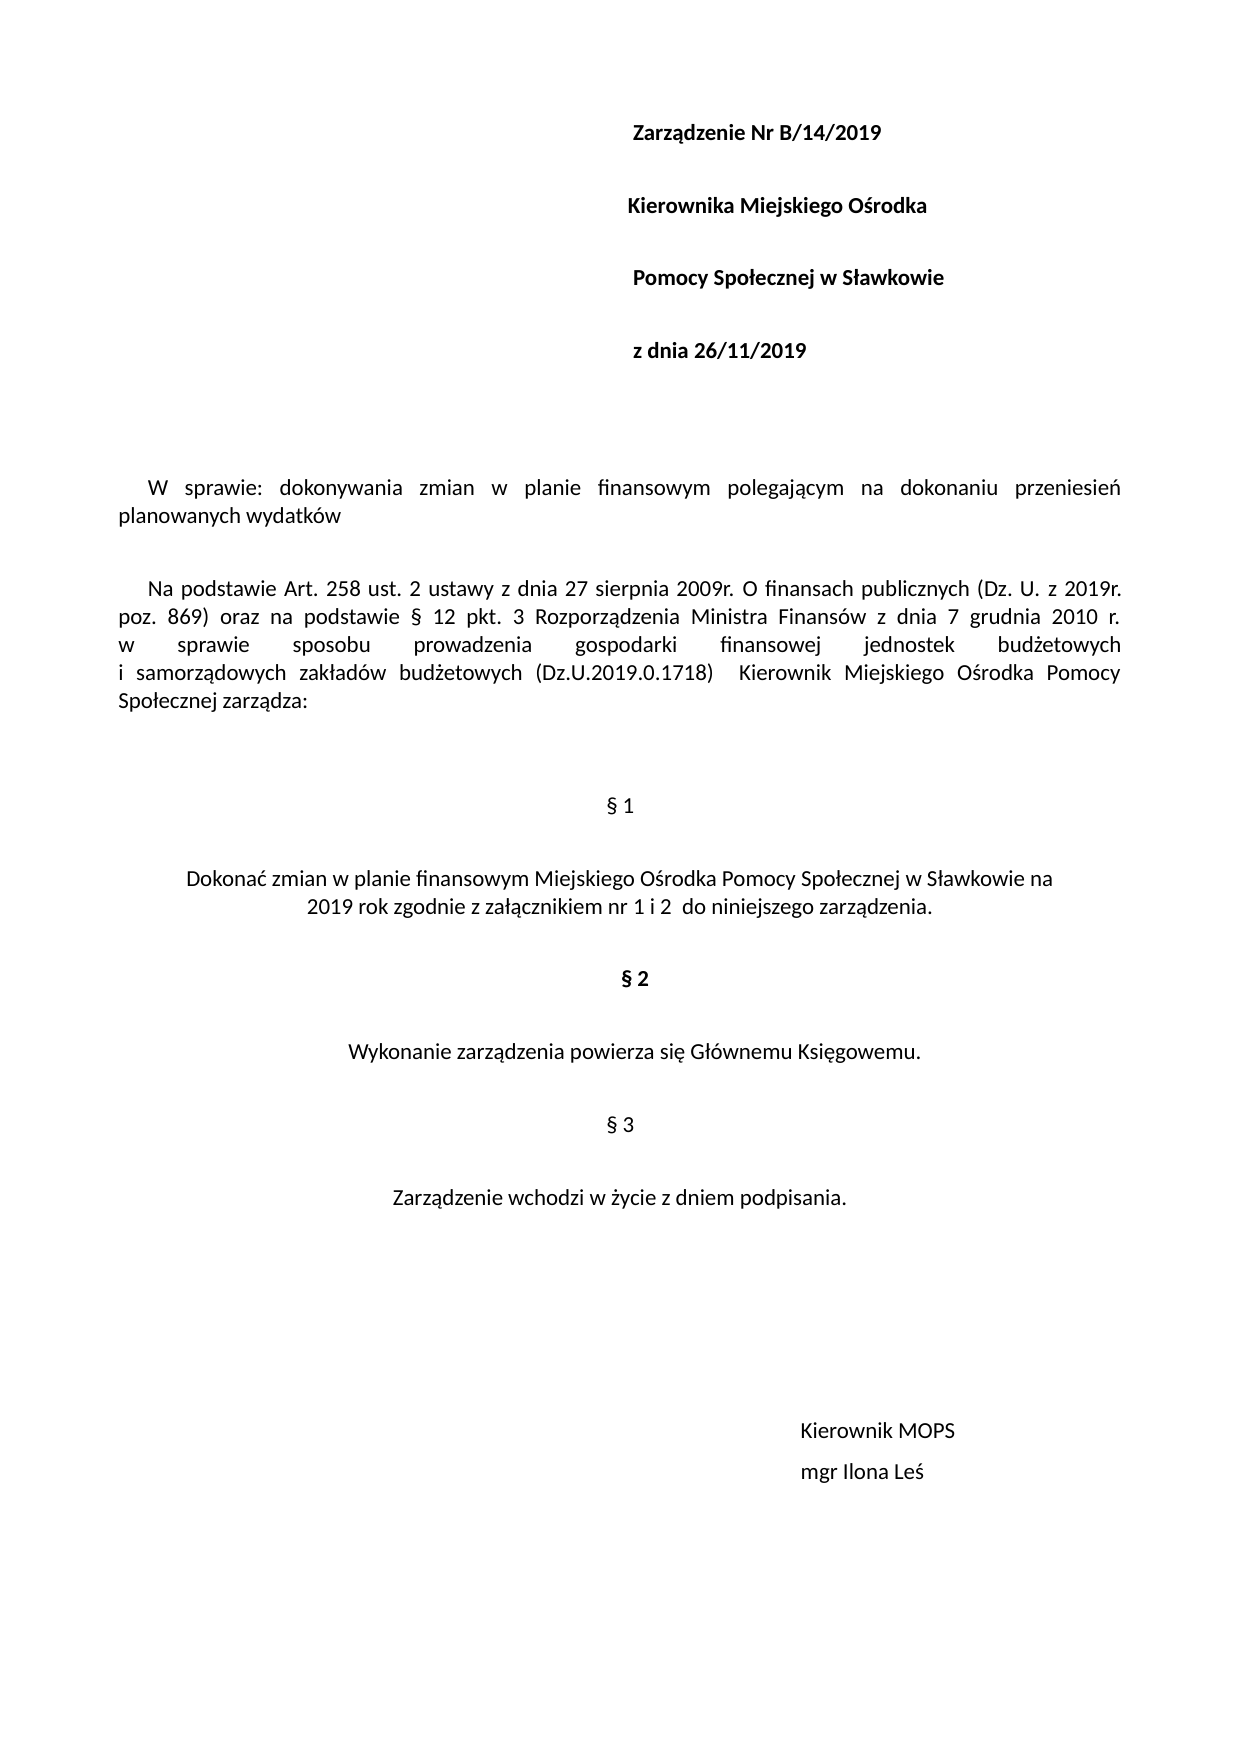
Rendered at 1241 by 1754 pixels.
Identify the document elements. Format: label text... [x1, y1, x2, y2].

text mgr Ilona Leś [780, 1457, 1122, 1485]
text Wykonanie zarządzenia powierza się Głównemu Księgowemu. [148, 1037, 1122, 1065]
text W sprawie: dokonywania zmian w planie finansowym polegającym na dokonaniu przeniesień planowanych wydatków [118, 473, 1122, 529]
text Zarządzenie wchodzi w życie z dniem podpisania. [118, 1183, 1122, 1211]
text Zarządzenie Nr B/14/2019 [633, 118, 1122, 146]
text § 2 [148, 964, 1122, 992]
text § 3 [118, 1110, 1122, 1138]
text Kierownika Miejskiego Ośrodka [118, 191, 1122, 219]
text Na podstawie Art. 258 ust. 2 ustawy z dnia 27 sierpnia 2009r. O finansach publicznych (Dz. U. z 2019r. poz. 869) oraz na podstawie § 12 pkt. 3 Rozporządzenia Ministra Finansów z dnia 7 grudnia 2010 r. w sprawie sposobu prowadzenia gospodarki finansowej jednostek budżetowych i samorządowych zakładów budżetowych (Dz.U.2019.0.1718) Kierownik Miejskiego Ośrodka Pomocy Społecznej zarządza: [118, 574, 1122, 714]
text § 1 [118, 791, 1122, 819]
text z dnia 26/11/2019 [633, 336, 1122, 364]
text Kierownik MOPS [780, 1416, 1122, 1444]
text Pomocy Społecznej w Sławkowie [633, 263, 1122, 292]
text Dokonać zmian w planie finansowym Miejskiego Ośrodka Pomocy Społecznej w Sławkowie na 2019 rok zgodnie z załącznikiem nr 1 i 2 do niniejszego zarządzenia. [118, 864, 1122, 920]
